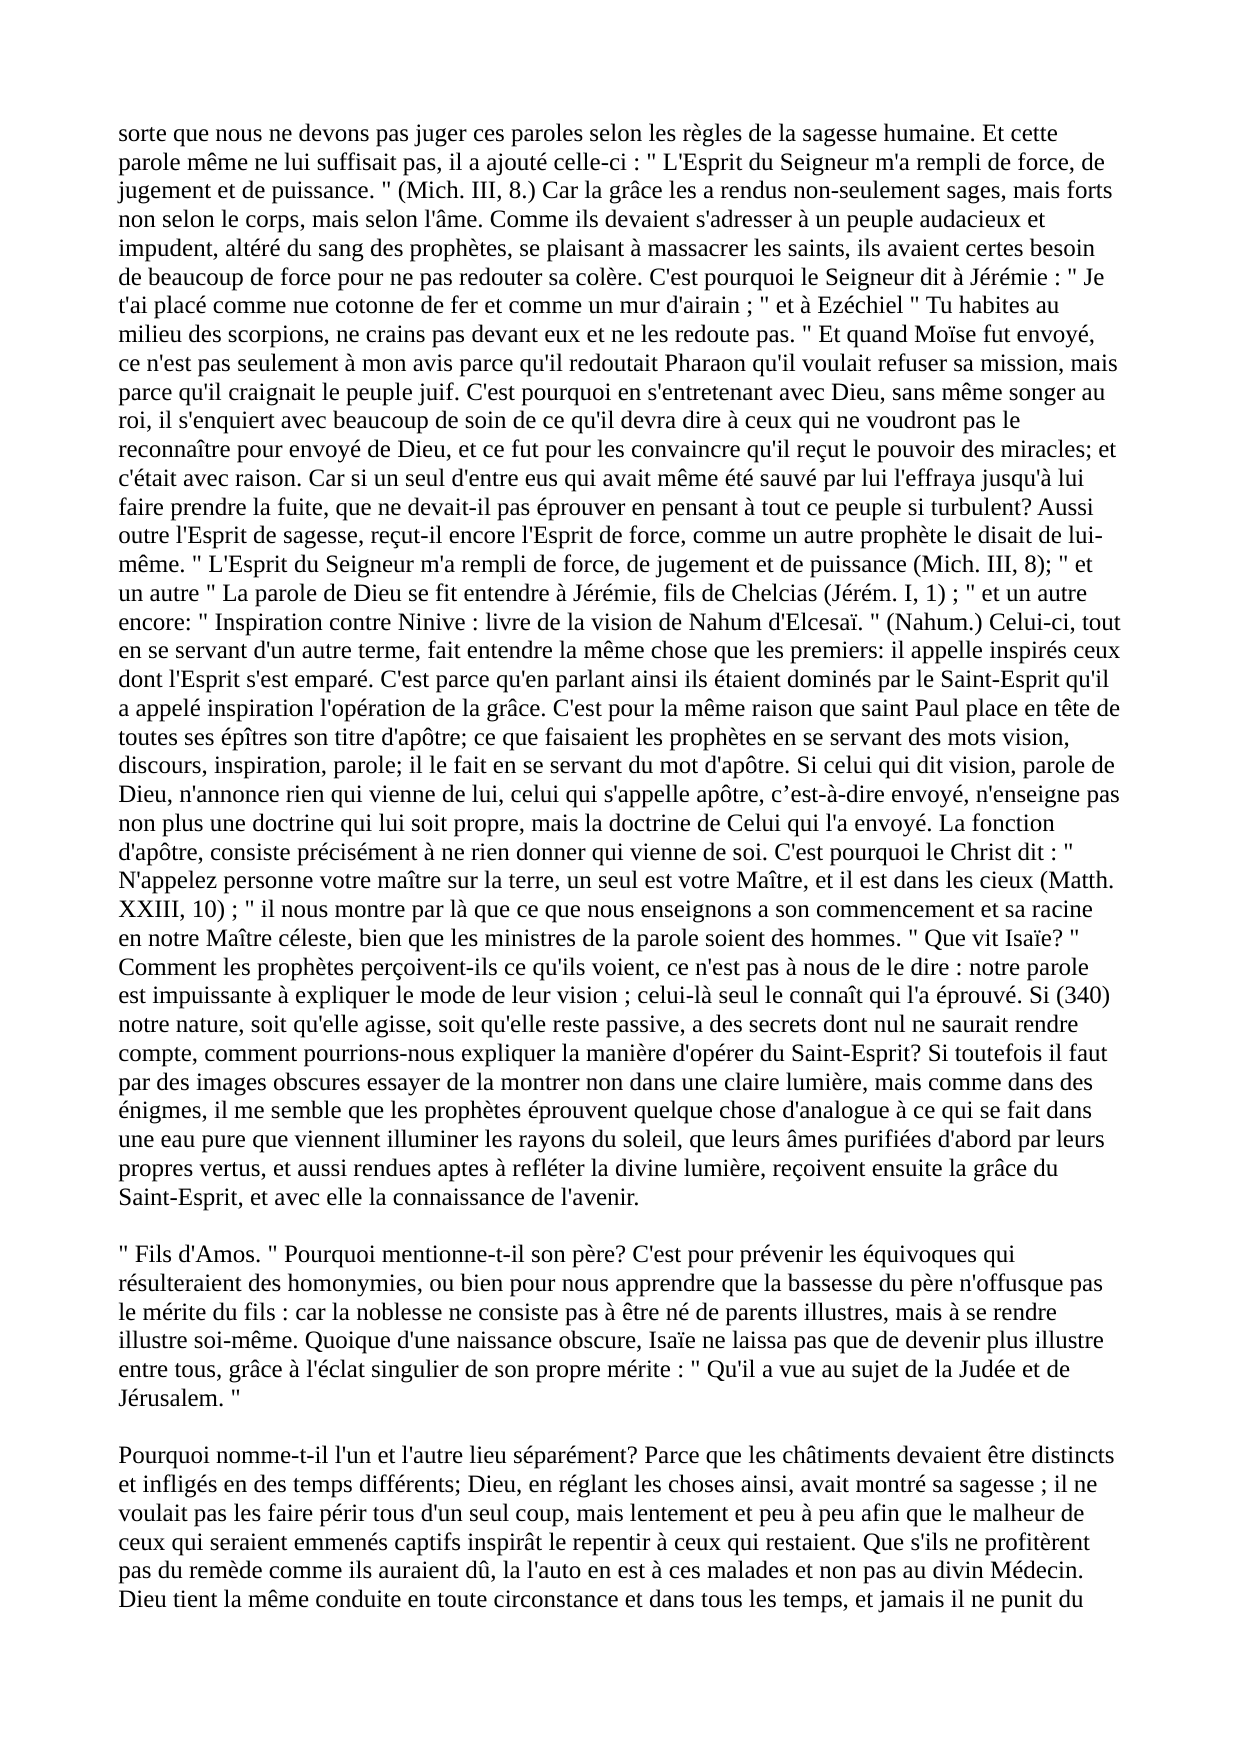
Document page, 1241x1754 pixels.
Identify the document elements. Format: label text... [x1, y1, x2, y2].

text Pourquoi nomme-t-il l'un et l'autre lieu séparément? Parce que les châtiments devaient être distincts et infligés en des temps différents; Dieu, en réglant les choses ainsi, avait montré sa sagesse ; il ne voulait pas les faire périr tous d'un seul coup, mais lentement et peu à peu afin que le malheur de ceux qui seraient emmenés captifs inspirât le repentir à ceux qui restaient. Que s'ils ne profitèrent pas du remède comme ils auraient dû, la l'auto en est à ces malades et non pas au divin Médecin. Dieu tient la même conduite en toute circonstance et dans tous les temps, et jamais il ne punit du [118, 1441, 1122, 1613]
text sorte que nous ne devons pas juger ces paroles selon les règles de la sagesse humaine. Et cette parole même ne lui suffisait pas, il a ajouté celle-ci : " L'Esprit du Seigneur m'a rempli de force, de jugement et de puissance. " (Mich. III, 8.) Car la grâce les a rendus non-seulement sages, mais forts non selon le corps, mais selon l'âme. Comme ils devaient s'adresser à un peuple audacieux et impudent, altéré du sang des prophètes, se plaisant à massacrer les saints, ils avaient certes besoin de beaucoup de force pour ne pas redouter sa colère. C'est pourquoi le Seigneur dit à Jérémie : " Je t'ai placé comme nue cotonne de fer et comme un mur d'airain ; " et à Ezéchiel " Tu habites au milieu des scorpions, ne crains pas devant eux et ne les redoute pas. " Et quand Moïse fut envoyé, ce n'est pas seulement à mon avis parce qu'il redoutait Pharaon qu'il voulait refuser sa mission, mais parce qu'il craignait le peuple juif. C'est pourquoi en s'entretenant avec Dieu, sans même songer au roi, il s'enquiert avec beaucoup de soin de ce qu'il devra dire à ceux qui ne voudront pas le reconnaître pour envoyé de Dieu, et ce fut pour les convaincre qu'il reçut le pouvoir des miracles; et c'était avec raison. Car si un seul d'entre eus qui avait même été sauvé par lui l'effraya jusqu'à lui faire prendre la fuite, que ne devait-il pas éprouver en pensant à tout ce peuple si turbulent? Aussi outre l'Esprit de sagesse, reçut-il encore l'Esprit de force, comme un autre prophète le disait de lui-même. " L'Esprit du Seigneur m'a rempli de force, de jugement et de puissance (Mich. III, 8); " et un autre " La parole de Dieu se fit entendre à Jérémie, fils de Chelcias (Jérém. I, 1) ; " et un autre encore: " Inspiration contre Ninive : livre de la vision de Nahum d'Elcesaï. " (Nahum.) Celui-ci, tout en se servant d'un autre terme, fait entendre la même chose que les premiers: il appelle inspirés ceux dont l'Esprit s'est emparé. C'est parce qu'en parlant ainsi ils étaient dominés par le Saint-Esprit qu'il a appelé inspiration l'opération de la grâce. C'est pour la même raison que saint Paul place en tête de toutes ses épîtres son titre d'apôtre; ce que faisaient les prophètes en se servant des mots vision, discours, inspiration, parole; il le fait en se servant du mot d'apôtre. Si celui qui dit vision, parole de Dieu, n'annonce rien qui vienne de lui, celui qui s'appelle apôtre, c’est-à-dire envoyé, n'enseigne pas non plus une doctrine qui lui soit propre, mais la doctrine de Celui qui l'a envoyé. La fonction d'apôtre, consiste précisément à ne rien donner qui vienne de soi. C'est pourquoi le Christ dit : " N'appelez personne votre maître sur la terre, un seul est votre Maître, et il est dans les cieux (Matth. XXIII, 10) ; " il nous montre par là que ce que nous enseignons a son commencement et sa racine en notre Maître céleste, bien que les ministres de la parole soient des hommes. " Que vit Isaïe? " Comment les prophètes perçoivent-ils ce qu'ils voient, ce n'est pas à nous de le dire : notre parole est impuissante à expliquer le mode de leur vision ; celui-là seul le connaît qui l'a éprouvé. Si (340) notre nature, soit qu'elle agisse, soit qu'elle reste passive, a des secrets dont nul ne saurait rendre compte, comment pourrions-nous expliquer la manière d'opérer du Saint-Esprit? Si toutefois il faut par des images obscures essayer de la montrer non dans une claire lumière, mais comme dans des énigmes, il me semble que les prophètes éprouvent quelque chose d'analogue à ce qui se fait dans une eau pure que viennent illuminer les rayons du soleil, que leurs âmes purifiées d'abord par leurs propres vertus, et aussi rendues aptes à refléter la divine lumière, reçoivent ensuite la grâce du Saint-Esprit, et avec elle la connaissance de l'avenir. [118, 118, 1122, 1211]
text " Fils d'Amos. " Pourquoi mentionne-t-il son père? C'est pour prévenir les équivoques qui résulteraient des homonymies, ou bien pour nous apprendre que la bassesse du père n'offusque pas le mérite du fils : car la noblesse ne consiste pas à être né de parents illustres, mais à se rendre illustre soi-même. Quoique d'une naissance obscure, Isaïe ne laissa pas que de devenir plus illustre entre tous, grâce à l'éclat singulier de son propre mérite : " Qu'il a vue au sujet de la Judée et de Jérusalem. " [118, 1239, 1122, 1412]
